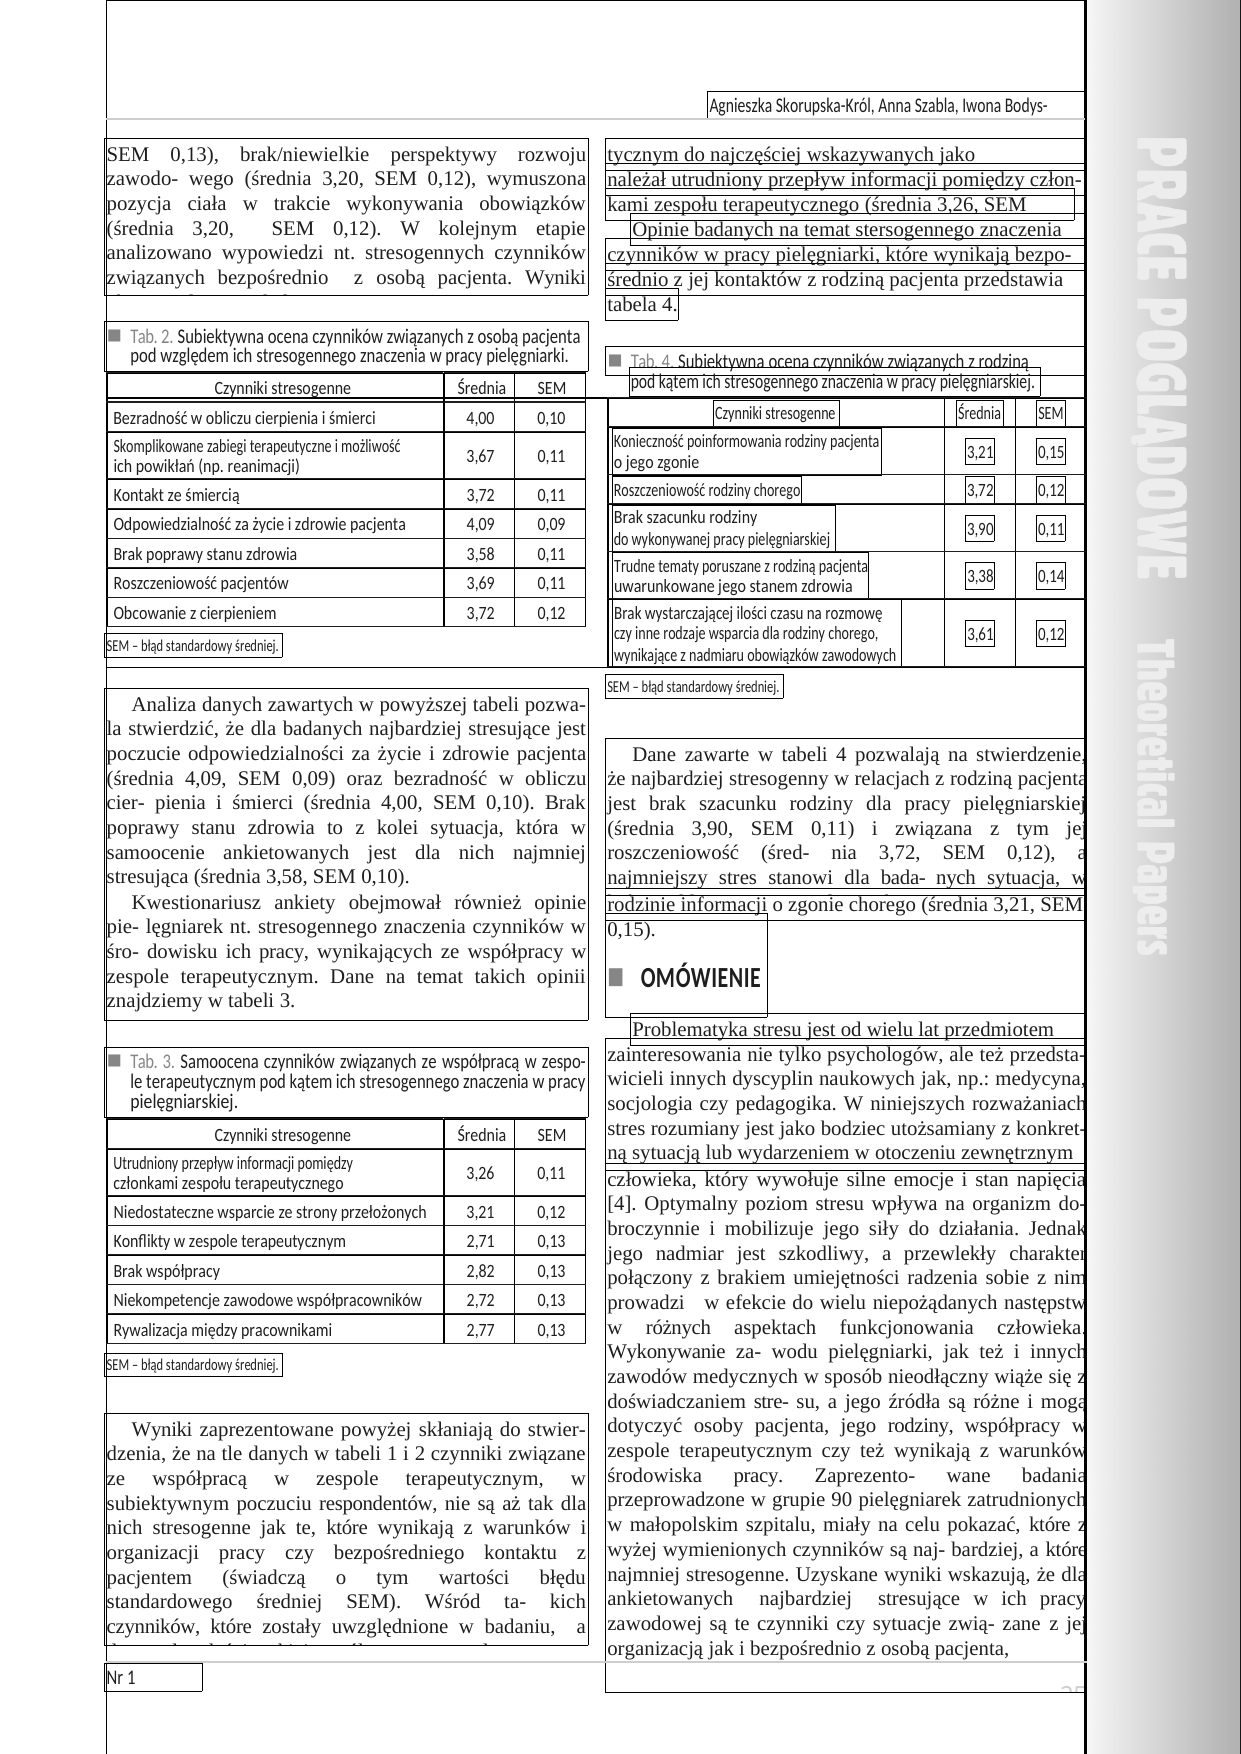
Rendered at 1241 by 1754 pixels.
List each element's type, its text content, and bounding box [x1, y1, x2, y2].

text 0,10 [537, 406, 585, 429]
text 0,12 [1038, 622, 1065, 645]
text Utrudniony przepływ informacji pomiędzy członkami zespołu terapeutycznego [113, 1153, 358, 1194]
text tabela 4. [607, 291, 678, 316]
text 0,12 [537, 601, 585, 624]
text tycznym do najczęściej wskazywanych jako stresogennych [607, 141, 1084, 163]
text 0,13 [537, 1318, 585, 1341]
text Dane zawarte w tabeli 4 pozwalają na stwierdzenie, że najbardziej stresogenny w relacjach z rodziną pacjenta jest brak szacunku rodziny dla pracy pielęgniarskiej (średnia 3,90, SEM 0,11) i związana z tym jej roszczeniowość (śred- nia 3,72, SEM 0,12), a najmniejszy stres stanowi dla bada- nych sytuacja, w której zobligowani są oni do przekazania [607, 741, 1084, 888]
text Wyniki zaprezentowane powyżej skłaniają do stwier- dzenia, że na tle danych w tabeli 1 i 2 czynniki związane ze współpracą w zespole terapeutycznym, w subiektywnym poczuciu respondentów, nie są aż tak dla nich stresogenne jak te, które wynikają z warunków i organizacji pracy czy bezpośredniego kontaktu z pacjentem (świadczą o tym wartości błędu standardowego średniej SEM). Wśród ta- kich czynników, które zostały uwzględnione w badaniu, a dotyczyły właśnie takiej współpracy w zespole terapeu- [107, 1416, 586, 1645]
text Rywalizacja między pracownikami [113, 1318, 443, 1341]
text SEM – błąd standardowy średniej. [107, 1354, 282, 1375]
text rodzinie informacji o zgonie chorego (średnia 3,21, SEM [607, 891, 1084, 916]
list Tab. 4. Subiektywna ocena czynników związanych z rodziną pacjenta [607, 348, 1084, 375]
text Brak poprawy stanu zdrowia [113, 542, 443, 565]
text Roszczeniowość rodziny chorego [614, 478, 801, 501]
picture [1087, 0, 1241, 1754]
text 2,72 [466, 1288, 514, 1311]
text SEM [1038, 401, 1064, 424]
text 0,11 [537, 444, 585, 467]
text 3,72 [967, 478, 994, 501]
text 3,58 [466, 542, 514, 565]
text Bezradność w obliczu cierpienia i śmierci [113, 406, 443, 429]
text 2,77 [466, 1318, 514, 1341]
list OMÓWIENIE [607, 959, 767, 995]
text Niekompetencje zawodowe współpracowników [113, 1288, 443, 1311]
text czynników w pracy pielęgniarki, które wynikają bezpo- [607, 241, 1084, 263]
text Konieczność poinformowania rodziny pacjenta o jego zgonie [614, 431, 881, 473]
text 0,13 [537, 1229, 585, 1252]
text 0,11 [537, 572, 585, 594]
text Skomplikowane zabiegi terapeutyczne i możliwość ich powikłań (np. reanimacji) [113, 436, 417, 477]
text Problematyka stresu jest od wielu lat przedmiotem [632, 1016, 1084, 1038]
text 0,15 [1038, 440, 1065, 463]
text 3,72 [466, 483, 514, 506]
text Średnia [958, 401, 1003, 424]
text Obcowanie z cierpieniem [113, 601, 443, 624]
text Średnia [457, 377, 514, 399]
text 3,21 [967, 440, 994, 463]
text 0,11 [537, 542, 585, 565]
text 2,82 [466, 1259, 514, 1282]
text Brak szacunku rodziny [614, 506, 835, 528]
text 3,61 [967, 622, 994, 645]
text 4,09 [466, 512, 514, 535]
text średnio z jej kontaktów z rodziną pacjenta przedstawia [607, 266, 1084, 291]
text SEM – błąd standardowy średniej. [107, 635, 282, 655]
text 25 [606, 1672, 1084, 1692]
text 3,90 [967, 517, 994, 540]
text Konflikty w zespole terapeutycznym [113, 1229, 443, 1252]
text 3,67 [466, 444, 514, 467]
text 0,14 [1038, 564, 1065, 587]
text 0,09 [537, 512, 585, 535]
text pod kątem ich stresogennego znaczenia w pracy pielęgniarskiej. [631, 369, 1039, 394]
text Brak wystarczającej ilości czasu na rozmowę czy inne rodzaje wsparcia dla rodziny chorego, [614, 603, 884, 644]
list Tab. 3. Samoocena czynników związanych ze współpracą w zespo- le terapeutycznym pod kątem ich stresogennego znaczenia w pracy pielęgniarskiej. [107, 1052, 586, 1114]
text 0,11 [1038, 517, 1065, 540]
text Agnieszka Skorupska-Król, Anna Szabla, Iwona Bodys-Cupak [709, 92, 1084, 118]
text 3,38 [967, 564, 994, 587]
text kami zespołu terapeutycznego (średnia 3,26, SEM 0,11). [607, 191, 1073, 220]
text SEM 0,13), brak/niewielkie perspektywy rozwoju zawodo- wego (średnia 3,20, SEM 0,12), wymuszona pozycja ciała w trakcie wykonywania obowiązków (średnia 3,20, SEM 0,12). W kolejnym etapie analizowano wypowiedzi nt. stresogennych czynników związanych bezpośrednio z osobą pacjenta. Wyniki obrazują dane w tabeli 2. [107, 141, 586, 295]
text 0,13 [537, 1288, 585, 1311]
text 0,11 [537, 1161, 585, 1184]
text Opinie badanych na temat stersogennego znaczenia [632, 216, 1084, 238]
text SEM [537, 377, 585, 399]
text 0,12 [1038, 478, 1065, 501]
text Odpowiedzialność za życie i zdrowie pacjenta [113, 512, 443, 535]
text Czynniki stresogenne [214, 377, 443, 399]
text Trudne tematy poruszane z rodziną pacjenta uwarunkowane jego stanem zdrowia [614, 555, 868, 597]
text zainteresowania nie tylko psychologów, ale też przedsta- wicieli innych dyscyplin naukowych jak, np.: medycyna, socjologia czy pedagogika. W niniejszych rozważaniach stres rozumiany jest jako bodziec utożsamiany z konkret- ną sytuacją lub wydarzeniem w otoczeniu zewnętrznym [607, 1041, 1084, 1163]
text należał utrudniony przepływ informacji pomiędzy człon- [607, 166, 1084, 191]
text SEM [537, 1123, 585, 1146]
text Kwestionariusz ankiety obejmował również opinie pie- lęgniarek nt. stresogennego znaczenia czynników w śro- dowisku ich pracy, wynikających ze współpracy w zespole terapeutycznym. Dane na temat takich opinii znajdziemy w tabeli 3. [107, 889, 586, 1012]
text Nr 1 (46)/2014 [107, 1664, 202, 1691]
text Roszczeniowość pacjentów [113, 572, 443, 594]
text Średnia [457, 1123, 514, 1146]
text 0,15). [607, 916, 767, 941]
text 4,00 [466, 406, 514, 429]
text Brak współpracy [113, 1259, 443, 1282]
text do wykonywanej pracy pielęgniarskiej [614, 528, 835, 550]
text 3,72 [466, 601, 514, 624]
text Czynniki stresogenne [715, 401, 839, 424]
text Czynniki stresogenne [214, 1123, 443, 1146]
text Kontakt ze śmiercią [113, 483, 443, 506]
text Niedostateczne wsparcie ze strony przełożonych [113, 1200, 443, 1223]
text 3,26 [466, 1161, 514, 1184]
text 0,11 [537, 483, 585, 506]
text Analiza danych zawartych w powyższej tabeli pozwa- la stwierdzić, że dla badanych najbardziej stresujące jest poczucie odpowiedzialności za życie i zdrowie pacjenta (średnia 4,09, SEM 0,09) oraz bezradność w obliczu cier- pienia i śmierci (średnia 4,00, SEM 0,10). Brak poprawy stanu zdrowia to z kolei sytuacja, która w samoocenie ankietowanych jest dla nich najmniej stresująca (średnia 3,58, SEM 0,10). [107, 691, 586, 888]
text 0,12 [537, 1200, 585, 1223]
text człowieka, który wywołuje silne emocje i stan napięcia [4]. Optymalny poziom stresu wpływa na organizm do- broczynnie i mobilizuje jego siły do działania. Jednak jego nadmiar jest szkodliwy, a przewlekły charakter połączony z brakiem umiejętności radzenia sobie z nim prowadzi w efekcie do wielu niepożądanych następstw w różnych aspektach funkcjonowania człowieka. Wykonywanie za- wodu pielęgniarki, jak też i innych zawodów medycznych w sposób nieodłączny wiąże się z doświadczaniem stre- su, a jego źródła są różne i mogą dotyczyć osoby pacjenta, jego rodziny, współpracy w zespole terapeutycznym czy też wynikają z warunków środowiska pracy. Zaprezento- wane badania przeprowadzone w grupie 90 pielęgniarek zatrudnionych w małopolskim szpitalu, miały na celu pokazać, które z wyżej wymienionych czynników są naj- bardziej, a które najmniej stresogenne. Uzyskane wyniki wskazują, że dla ankietowanych najbardziej stresujące w ich pracy zawodowej są te czynniki czy sytuacje zwią- zane z jej organizacją jak i bezpośrednio z osobą pacjenta, [607, 1166, 1084, 1659]
text 3,69 [466, 572, 514, 594]
list Tab. 2. Subiektywna ocena czynników związanych z osobą pacjenta pod względem ich stresogennego znaczenia w pracy pielęgniarki. [107, 327, 586, 368]
text 2,71 [466, 1229, 514, 1252]
text SEM – błąd standardowy średniej. [607, 676, 783, 697]
text wynikające z nadmiaru obowiązków zawodowych [614, 644, 901, 666]
text 3,21 [466, 1200, 514, 1223]
text 0,13 [537, 1259, 585, 1282]
